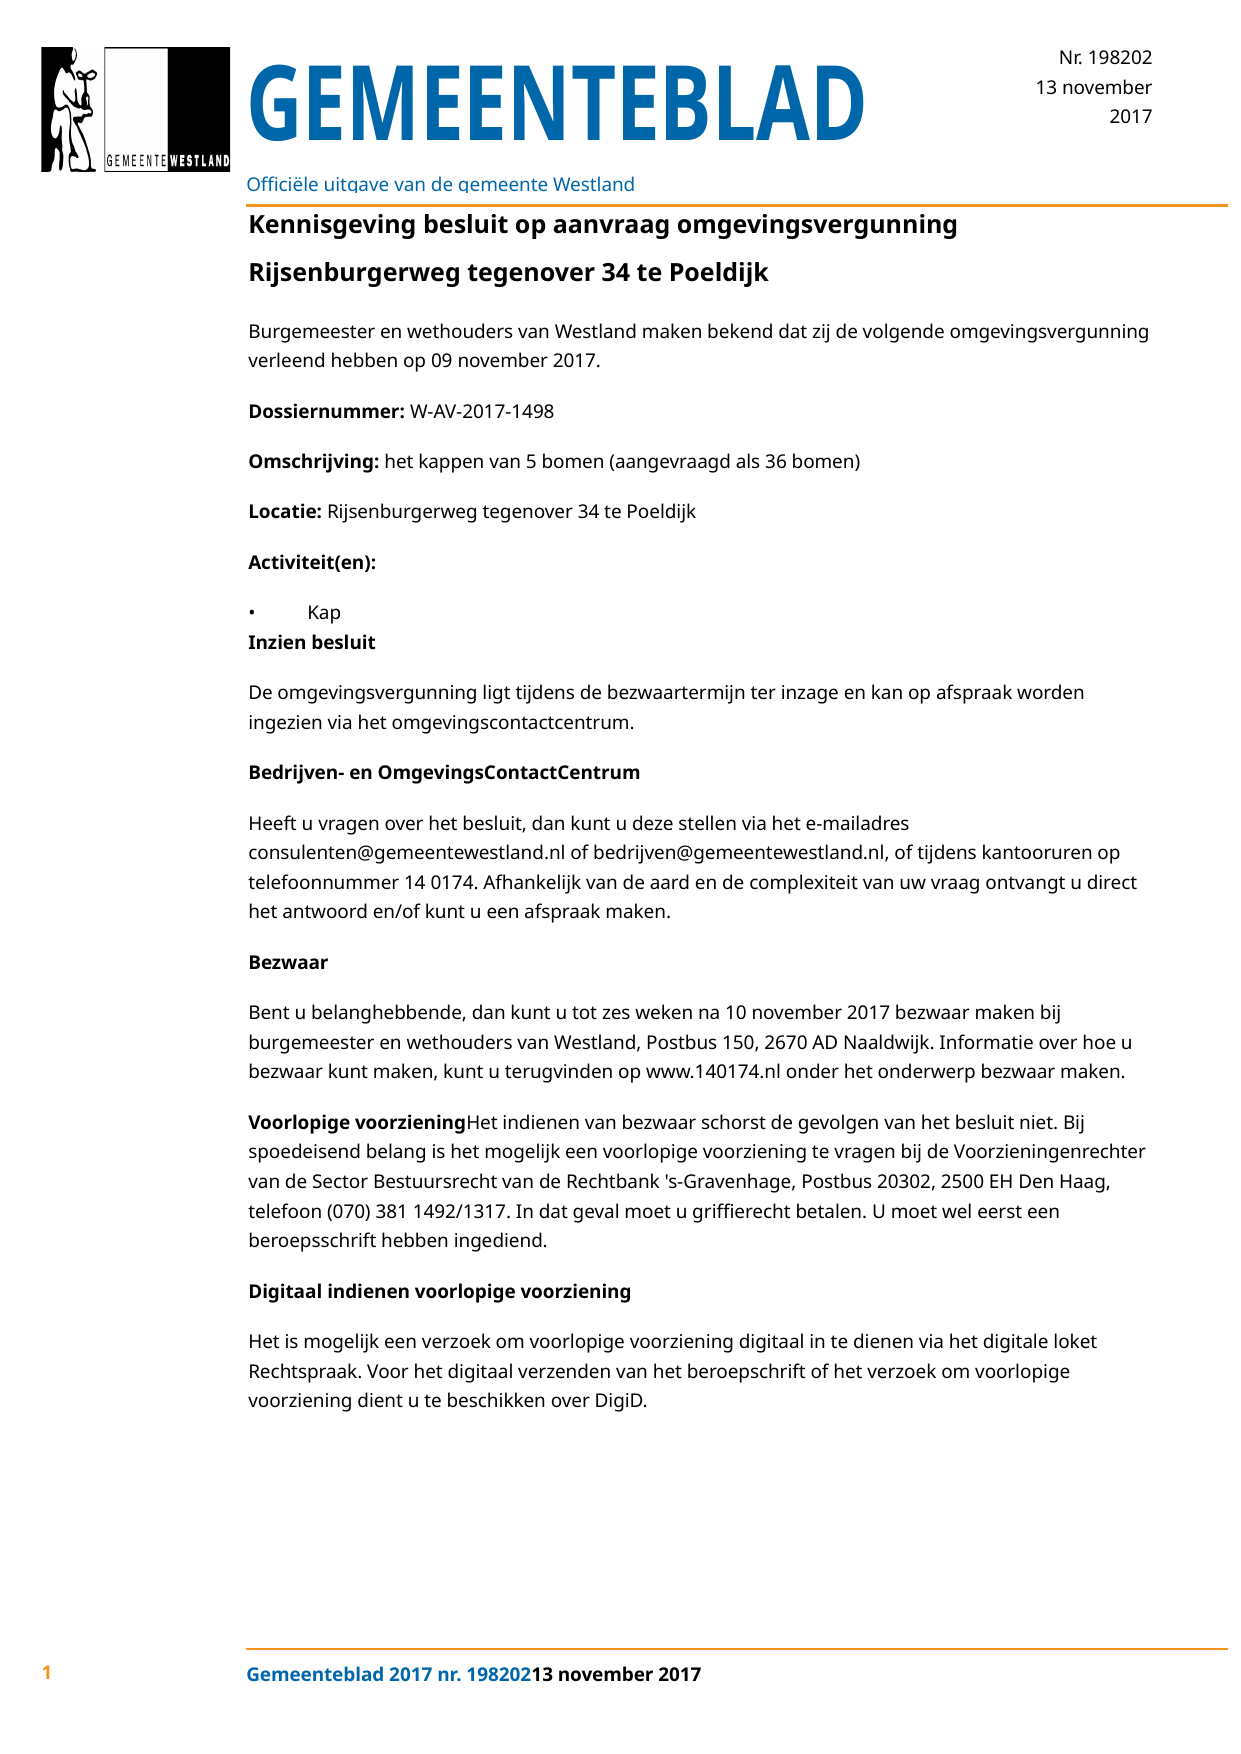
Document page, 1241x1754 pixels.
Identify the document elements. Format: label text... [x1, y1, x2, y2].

text Heeft u vragen over het besluit, dan kunt u deze stellen via het e-mailadres consulenten@gemeentewestland.nl of bedrijven@gemeentewestland.nl, of tijdens kantooruren op telefoonnummer 14 0174. Afhankelijk van de aard en de complexiteit van uw vraag ontvangt u direct het antwoord en/of kunt u een afspraak maken. [248, 810, 1152, 924]
text Burgemeester en wethouders van Westland maken bekend dat zij de volgende omgevingsvergunning verleend hebben op 09 november 2017. [248, 318, 1152, 373]
text Bezwaar [248, 949, 1152, 975]
text Voorlopige voorzieningHet indienen van bezwaar schorst de gevolgen van het besluit niet. Bij spoedeisend belang is het mogelijk een voorlopige voorziening te vragen bij de Voorzieningenrechter van de Sector Bestuursrecht van de Rechtbank 's-Gravenhage, Postbus 20302, 2500 EH Den Haag, telefoon (070) 381 1492/1317. In dat geval moet u griffierecht betalen. U moet wel eerst een beroepsschrift hebben ingediend. [248, 1109, 1152, 1253]
text Kennisgeving besluit op aanvraag omgevingsvergunning Rijsenburgerweg tegenover 34 te Poeldijk [248, 207, 1152, 288]
text Locatie: Rijsenburgerweg tegenover 34 te Poeldijk [248, 499, 1152, 524]
text Omschrijving: het kappen van 5 bomen (aangevraagd als 36 bomen) [248, 448, 1152, 474]
text Het is mogelijk een verzoek om voorlopige voorziening digitaal in te dienen via het digitale loket Rechtspraak. Voor het digitaal verzenden van het beroepschrift of het verzoek om voorlopige voorziening dient u te beschikken over DigiD. [248, 1328, 1152, 1413]
text Bedrijven- en OmgevingsContactCentrum [248, 759, 1152, 785]
picture [41, 47, 231, 172]
text Activiteit(en): [248, 549, 1152, 575]
list Kap [248, 599, 1152, 625]
text Dossiernummer: W-AV-2017-1498 [248, 398, 1152, 424]
text De omgevingsvergunning ligt tijdens de bezwaartermijn ter inzage en kan op afspraak worden ingezien via het omgevingscontactcentrum. [248, 679, 1152, 735]
text Bent u belanghebbende, dan kunt u tot zes weken na 10 november 2017 bezwaar maken bij burgemeester en wethouders van Westland, Postbus 150, 2670 AD Naaldwijk. Informatie over hoe u bezwaar kunt maken, kunt u terugvinden op www.140174.nl onder het onderwerp bezwaar maken. [248, 999, 1152, 1084]
text Inzien besluit [248, 629, 1152, 655]
text Digitaal indienen voorlopige voorziening [248, 1278, 1152, 1304]
